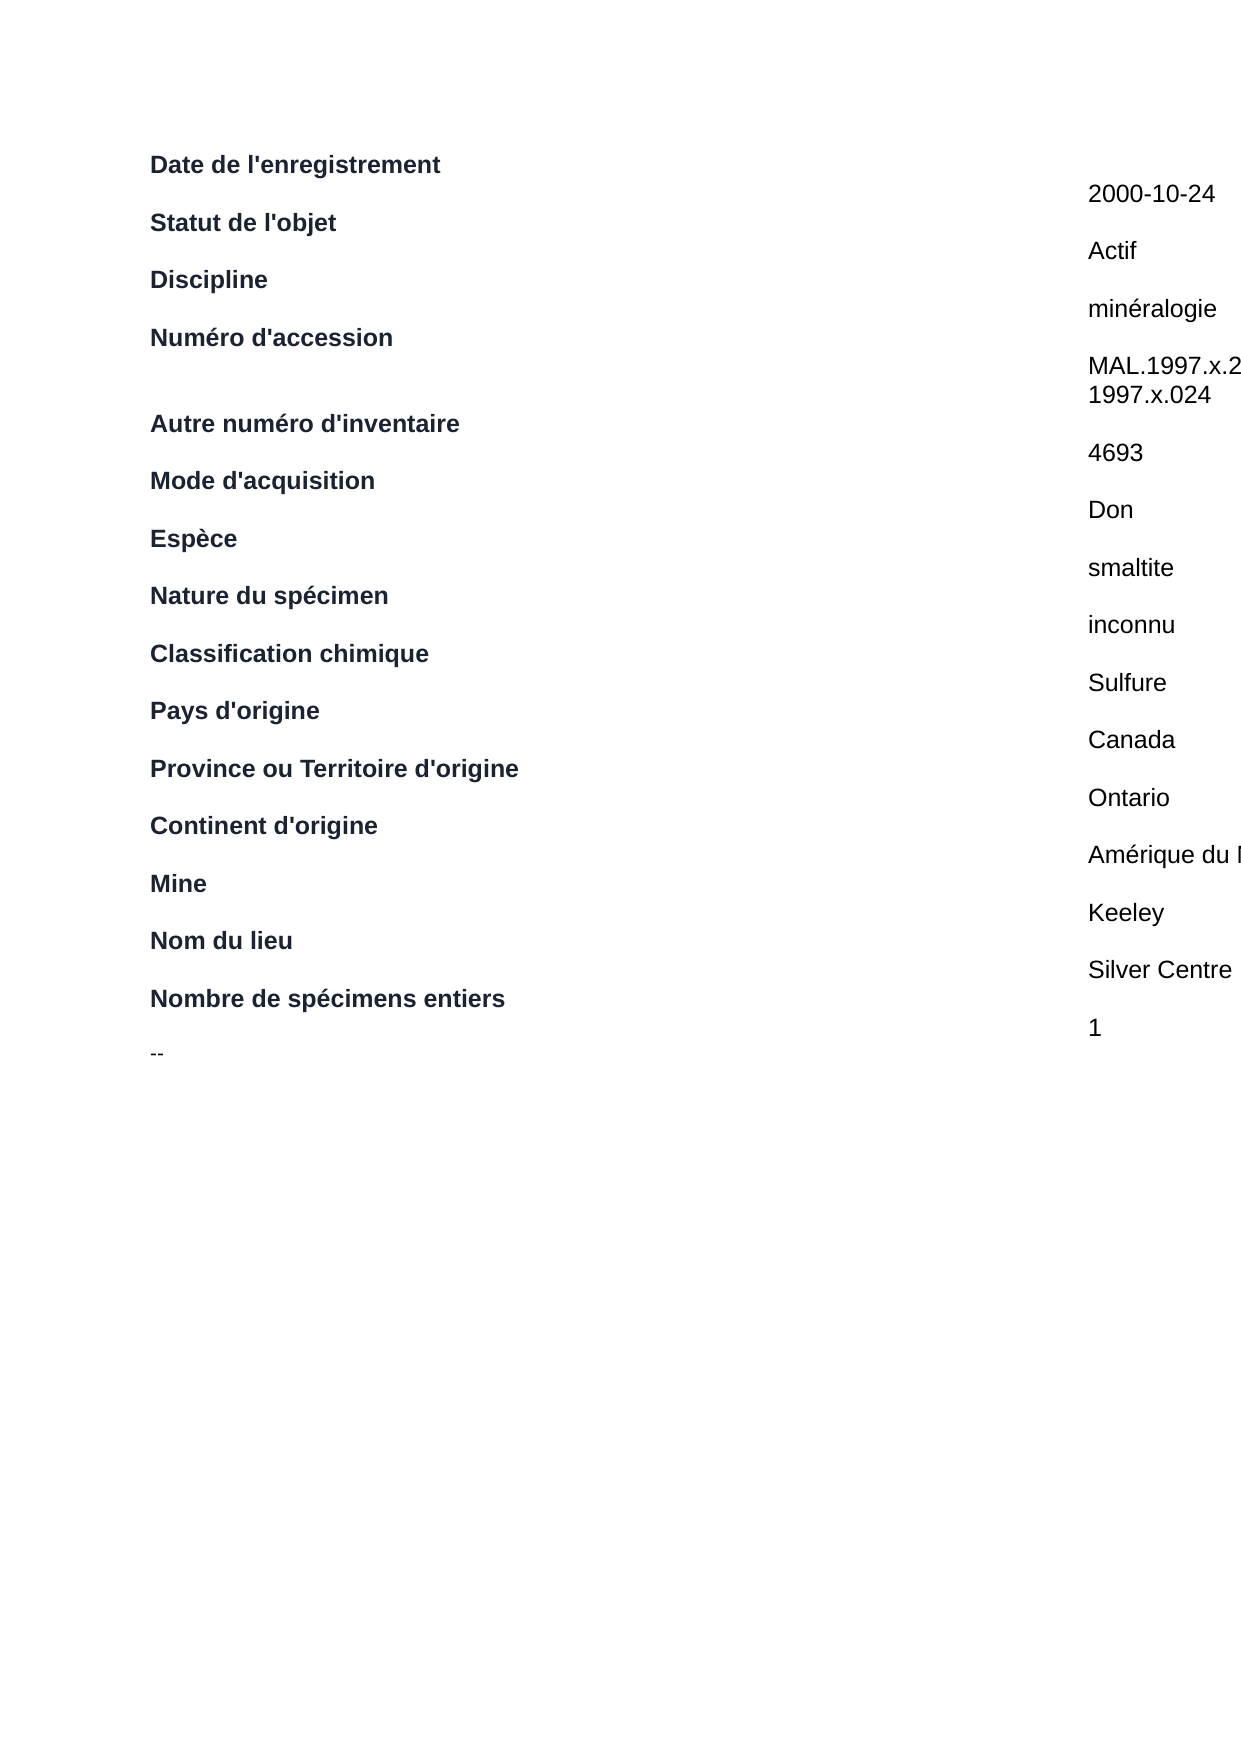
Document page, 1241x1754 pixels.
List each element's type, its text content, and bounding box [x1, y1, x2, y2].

text 1 [1088, 1012, 1240, 1041]
text Discipline [150, 265, 1090, 294]
text Continent d'origine [150, 811, 1090, 840]
text Nombre de spécimens entiers [150, 984, 1090, 1012]
text Date de l'enregistrement [150, 150, 1090, 179]
text Mine [150, 869, 1090, 897]
text Sulfure [1088, 667, 1240, 696]
text Ontario [1088, 782, 1240, 811]
text Statut de l'objet [150, 207, 1090, 236]
text Silver Centre [1088, 955, 1240, 984]
text Keeley [1088, 897, 1240, 926]
text Don [1088, 495, 1240, 524]
text Nature du spécimen [150, 581, 1090, 610]
text Espèce [150, 524, 1090, 552]
text minéralogie [1088, 294, 1240, 322]
text 1997.x.024 [1088, 380, 1240, 409]
text Mode d'acquisition [150, 466, 1090, 495]
text Amérique du Nord [1088, 840, 1240, 869]
text Autre numéro d'inventaire [150, 409, 1090, 437]
text MAL.1997.x.24 [1088, 351, 1240, 380]
text Nom du lieu [150, 926, 1090, 955]
text Province ou Territoire d'origine [150, 754, 1090, 782]
text smaltite [1088, 552, 1240, 581]
text Numéro d'accession [150, 322, 1090, 351]
text Classification chimique [150, 639, 1090, 667]
text Pays d'origine [150, 696, 1090, 725]
text Actif [1088, 236, 1240, 265]
text inconnu [1088, 610, 1240, 639]
text 4693 [1088, 437, 1240, 466]
text -- [150, 1041, 1090, 1065]
text 2000-10-24 [1088, 179, 1240, 207]
text Canada [1088, 725, 1240, 754]
